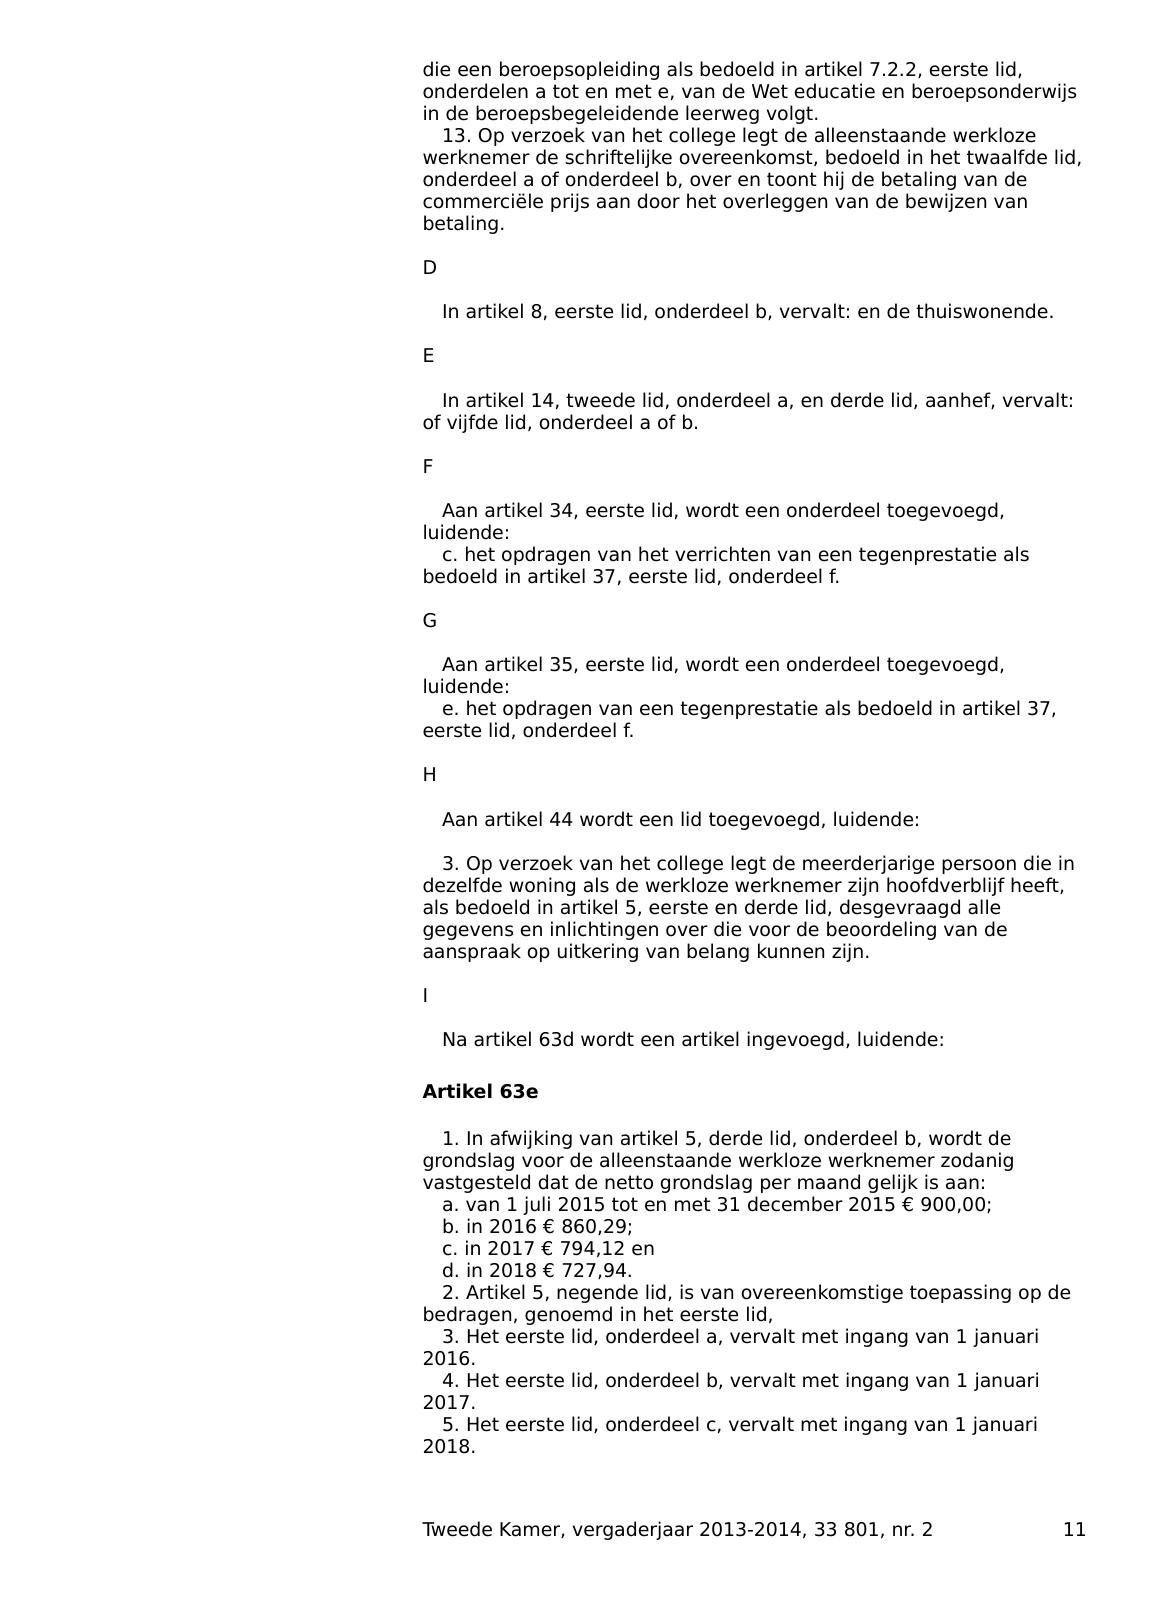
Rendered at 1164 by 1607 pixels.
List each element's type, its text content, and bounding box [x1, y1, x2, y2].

text In artikel 8, eerste lid, onderdeel b, vervalt: en de thuiswonende. [422, 301, 1087, 323]
text c. in 2017 € 794,12 en [422, 1238, 1087, 1260]
text 3. Het eerste lid, onderdeel a, vervalt met ingang van 1 januari 2016. [422, 1326, 1087, 1369]
text e. het opdragen van een tegenprestatie als bedoeld in artikel 37, eerste lid, onderdeel f. [422, 698, 1087, 742]
text F [422, 456, 1087, 478]
text 13. Op verzoek van het college legt de alleenstaande werkloze werknemer de schriftelijke overeenkomst, bedoeld in het twaalfde lid, onderdeel a of onderdeel b, over en toont hij de betaling van de commerciële prijs aan door het overleggen van de bewijzen van betaling. [422, 125, 1087, 235]
text c. het opdragen van het verrichten van een tegenprestatie als bedoeld in artikel 37, eerste lid, onderdeel f. [422, 544, 1087, 588]
text E [422, 345, 1087, 367]
text 5. Het eerste lid, onderdeel c, vervalt met ingang van 1 januari 2018. [422, 1413, 1087, 1457]
text Na artikel 63d wordt een artikel ingevoegd, luidende: [422, 1029, 1087, 1051]
text In artikel 14, tweede lid, onderdeel a, en derde lid, aanhef, vervalt: of vijfde lid, onderdeel a of b. [422, 389, 1087, 433]
text 2. Artikel 5, negende lid, is van overeenkomstige toepassing op de bedragen, genoemd in het eerste lid, [422, 1282, 1087, 1326]
text Aan artikel 44 wordt een lid toegevoegd, luidende: [422, 808, 1087, 830]
text Aan artikel 34, eerste lid, wordt een onderdeel toegevoegd, luidende: [422, 500, 1087, 544]
text Aan artikel 35, eerste lid, wordt een onderdeel toegevoegd, luidende: [422, 654, 1087, 698]
text 1. In afwijking van artikel 5, derde lid, onderdeel b, wordt de grondslag voor de alleenstaande werkloze werknemer zodanig vastgesteld dat de netto grondslag per maand gelijk is aan: [422, 1128, 1087, 1194]
text I [422, 985, 1087, 1007]
text d. in 2018 € 727,94. [422, 1260, 1087, 1282]
text die een beroepsopleiding als bedoeld in artikel 7.2.2, eerste lid, onderdelen a tot en met e, van de Wet educatie en beroepsonderwijs in de beroepsbegeleidende leerweg volgt. [422, 59, 1087, 125]
text G [422, 610, 1087, 632]
text 4. Het eerste lid, onderdeel b, vervalt met ingang van 1 januari 2017. [422, 1369, 1087, 1413]
text b. in 2016 € 860,29; [422, 1216, 1087, 1238]
text H [422, 764, 1087, 786]
text 3. Op verzoek van het college legt de meerderjarige persoon die in dezelfde woning als de werkloze werknemer zijn hoofdverblijf heeft, als bedoeld in artikel 5, eerste en derde lid, desgevraagd alle gegevens en inlichtingen over die voor de beoordeling van de aanspraak op uitkering van belang kunnen zijn. [422, 853, 1087, 962]
subtitle Artikel 63e [422, 1081, 1087, 1103]
text D [422, 257, 1087, 279]
text a. van 1 juli 2015 tot en met 31 december 2015 € 900,00; [422, 1194, 1087, 1216]
